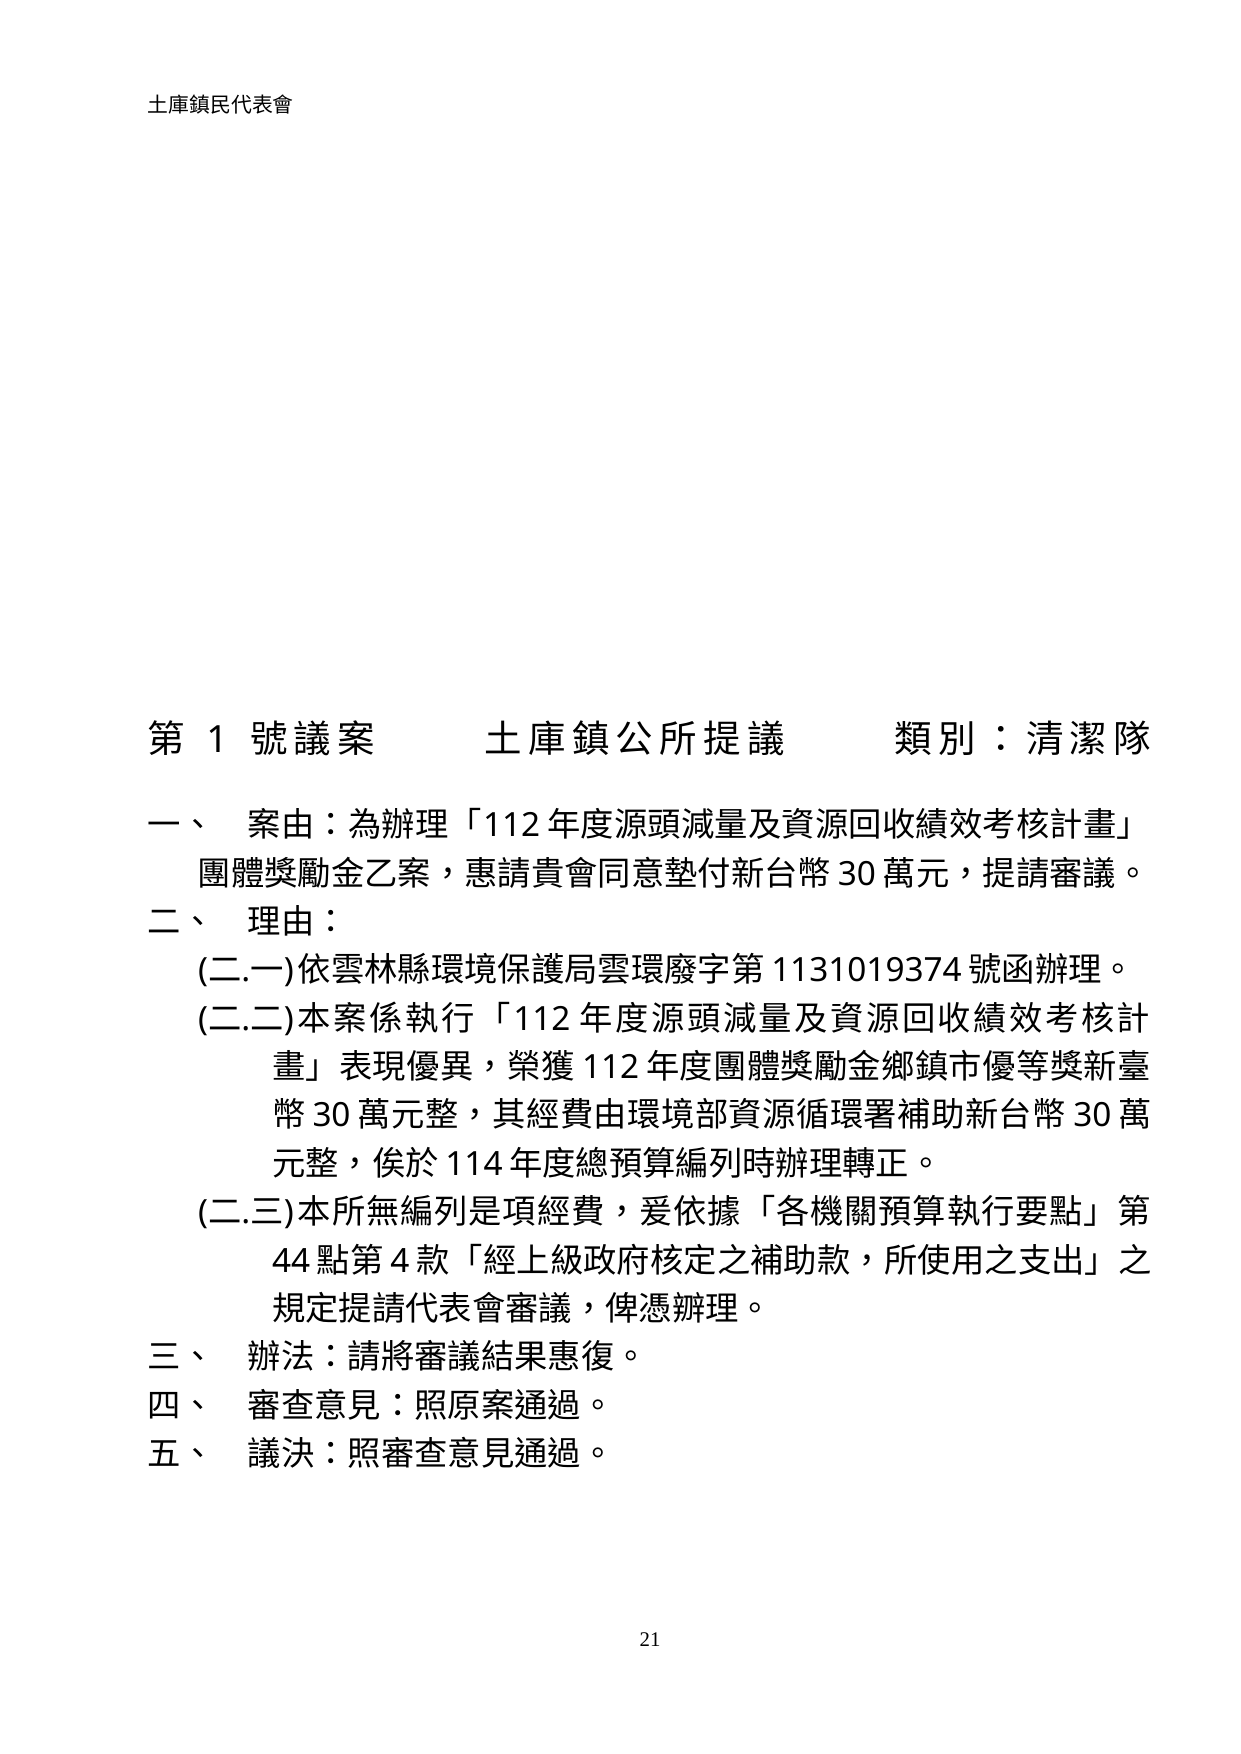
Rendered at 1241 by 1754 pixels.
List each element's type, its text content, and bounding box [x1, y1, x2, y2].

list 依雲林縣環境保護局雲環廢字第1131019374號函辦理。 [198, 943, 1152, 991]
list 審查意見：照原案通過。 [148, 1378, 1152, 1427]
list 案由：為辦理「112年度源頭減量及資源回收績效考核計畫」團體獎勵金乙案，惠請貴會同意墊付新台幣30萬元，提請審議。 [148, 798, 1152, 895]
list 本案係執行「112年度源頭減量及資源回收績效考核計畫」表現優異，榮獲112年度團體獎勵金鄉鎮市優等獎新臺幣30萬元整，其經費由環境部資源循環署補助新台幣30萬元整，俟於114年度總預算編列時辦理轉正。 [198, 991, 1152, 1185]
list 理由： [148, 895, 1152, 943]
list 議決：照審查意見通過。 [148, 1427, 1152, 1475]
list 本所無編列是項經費，爰依據「各機關預算執行要點」第44點第4款「經上級政府核定之補助款，所使用之支出」之規定提請代表會審議，俾憑辧理。 [198, 1185, 1152, 1330]
list 辦法：請將審議結果惠復。 [148, 1330, 1152, 1378]
text 第 1 號議案 土庫鎮公所提議 類別：清潔隊 [148, 709, 1152, 764]
